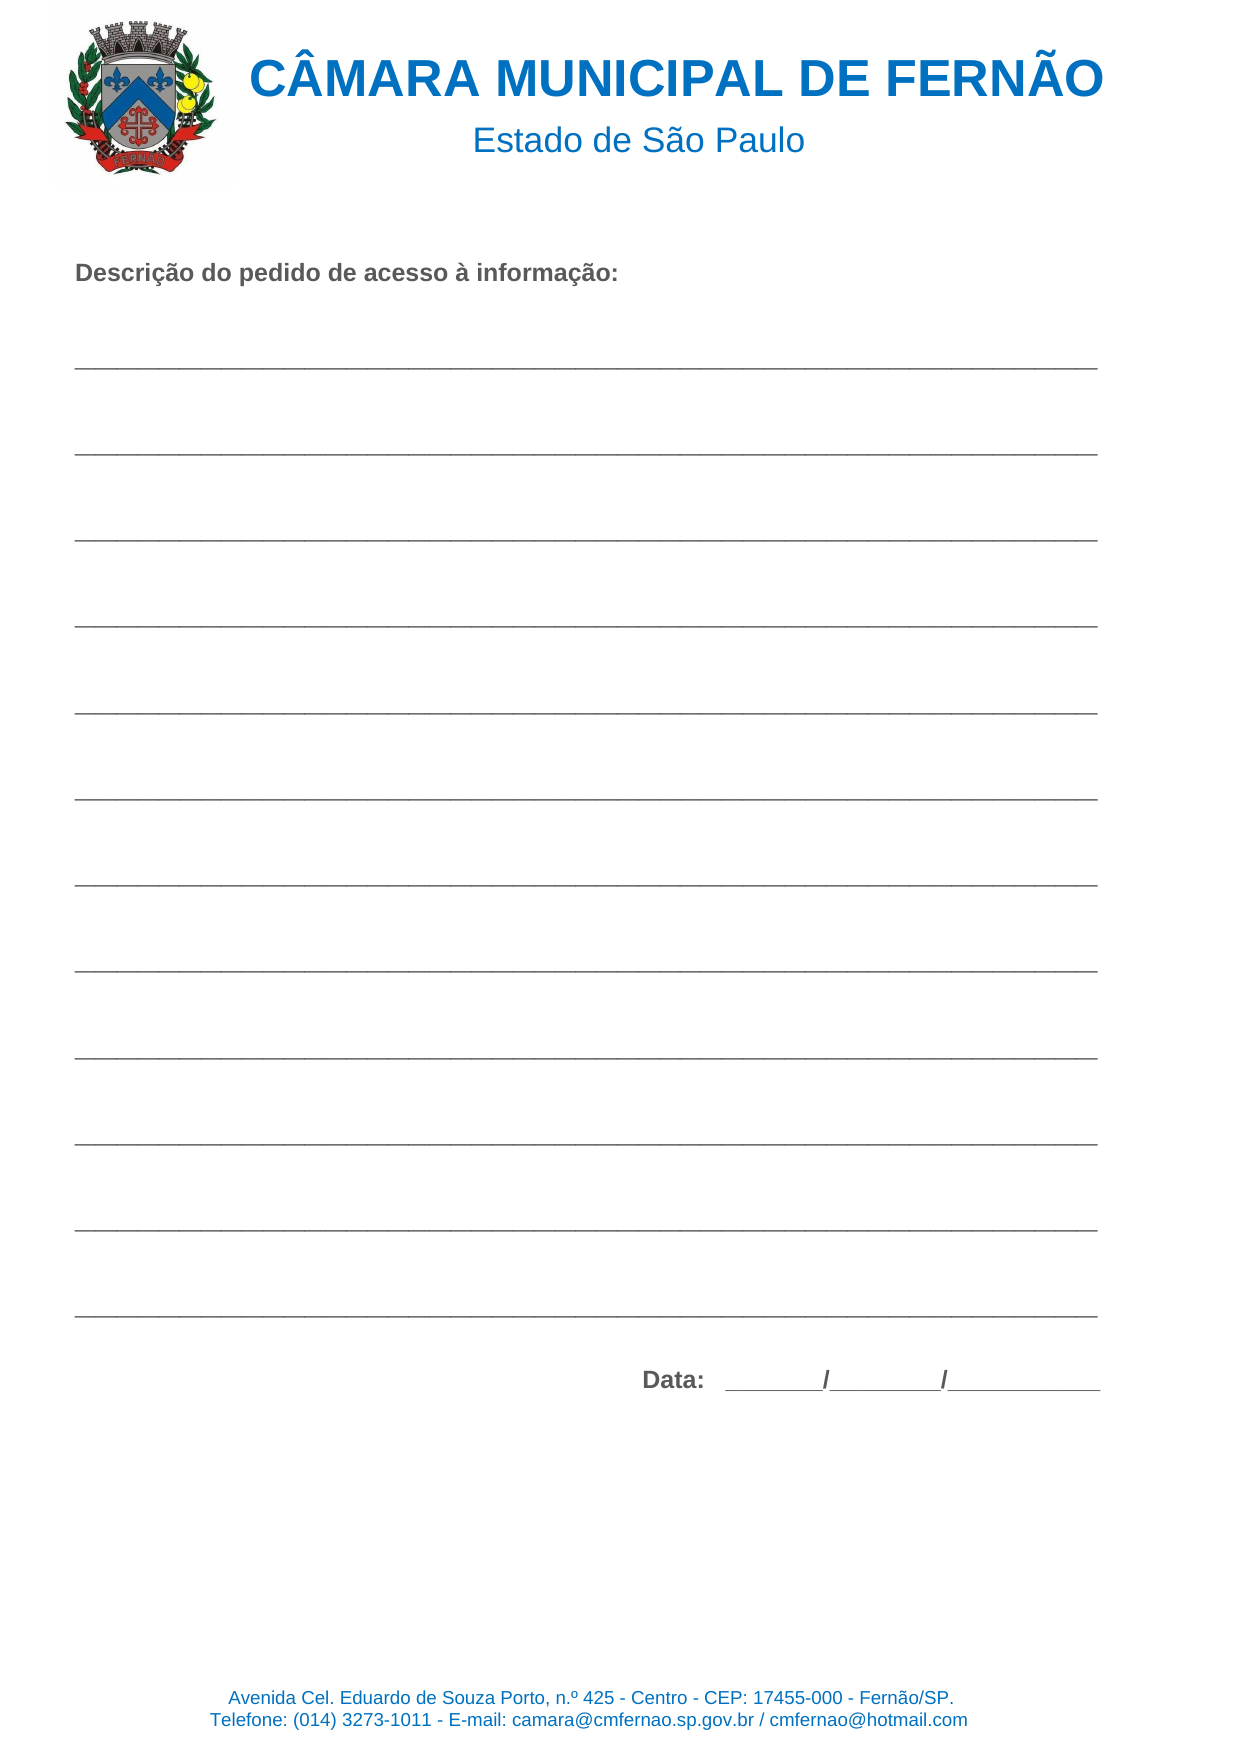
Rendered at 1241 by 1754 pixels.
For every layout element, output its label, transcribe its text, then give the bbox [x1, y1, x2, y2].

text _________________________________________________ [75, 416, 1107, 459]
text _________________________________________________ [75, 847, 1107, 890]
text _________________________________________________ [75, 330, 1107, 373]
text _________________________________________________ [75, 1020, 1107, 1063]
text Descrição do pedido de acesso à informação: [75, 258, 1107, 287]
text _________________________________________________ [75, 502, 1107, 545]
text _________________________________________________ [75, 1106, 1107, 1149]
text _________________________________________________ [75, 1192, 1107, 1235]
text _________________________________________________ [75, 588, 1107, 632]
text _________________________________________________ [75, 1278, 1107, 1322]
text _________________________________________________ [75, 761, 1107, 804]
text Data: _______/________/___________ [75, 1365, 1107, 1393]
text _________________________________________________ [75, 933, 1107, 977]
text _________________________________________________ [75, 675, 1107, 718]
